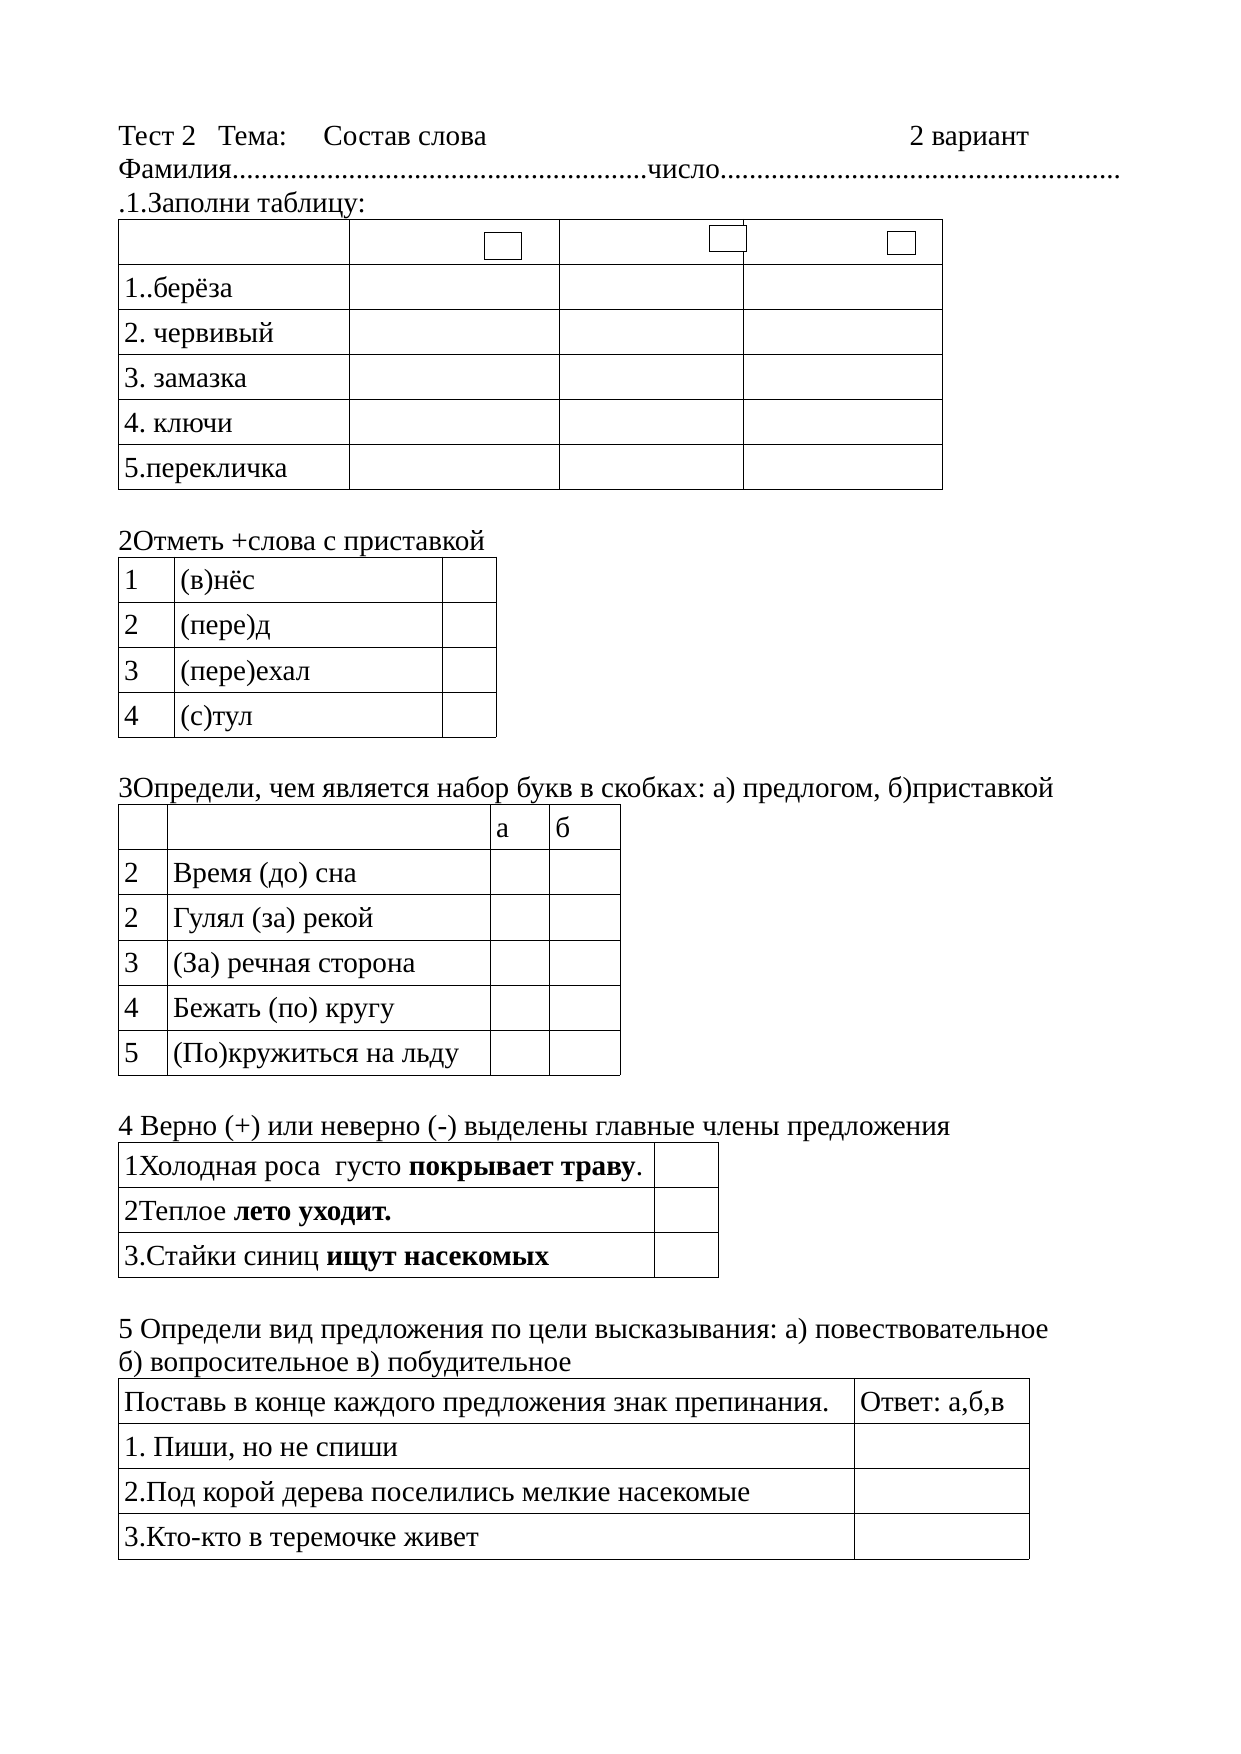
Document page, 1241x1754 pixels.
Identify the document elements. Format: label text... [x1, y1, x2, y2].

table_header [119, 805, 167, 849]
table_cell (По)кружиться на льду [168, 1031, 490, 1075]
table_cell [550, 986, 620, 1030]
table_header [744, 220, 942, 264]
text 5 Определи вид предложения по цели высказывания: а) повествовательное [118, 1311, 1122, 1344]
table_header 1Холодная роса густо покрывает траву. [119, 1143, 654, 1187]
table_cell [744, 265, 942, 309]
table_header [168, 805, 490, 849]
table_cell [443, 603, 496, 647]
table_cell Гулял (за) рекой [168, 895, 490, 939]
table_header [350, 220, 559, 264]
table_cell [443, 648, 496, 692]
text 2Отметь +слова с приставкой [118, 523, 1122, 557]
table_cell 5.перекличка [119, 445, 349, 489]
table_cell Бежать (по) кругу [168, 986, 490, 1030]
table_cell [560, 310, 743, 354]
text Фамилия.........................................................число........................................................1.Заполни таблицу: [118, 152, 1122, 219]
table_cell 2 [119, 895, 167, 939]
table_cell [491, 941, 549, 984]
table_header [560, 220, 743, 264]
table_cell [744, 310, 942, 354]
table_cell (с)тул [175, 693, 442, 737]
table_cell [744, 400, 942, 444]
table_cell [443, 693, 496, 737]
table_cell [491, 986, 549, 1030]
table_cell [855, 1424, 1029, 1468]
table_cell [560, 400, 743, 444]
table_cell [350, 310, 559, 354]
table_cell 2Теплое лето уходит. [119, 1188, 654, 1232]
table_cell 2.Под корой дерева поселились мелкие насекомые [119, 1469, 854, 1513]
table_header Ответ: а,б,в [855, 1379, 1029, 1423]
table_header (в)нёс [175, 558, 442, 602]
table_cell 1..берёза [119, 265, 349, 309]
table_cell 3.Стайки синиц ищут насекомых [119, 1233, 654, 1277]
table_header б [550, 805, 620, 849]
table_cell [350, 355, 559, 399]
table_cell 4 [119, 986, 167, 1030]
text Тест 2 Тема: Состав слова 2 вариант [118, 118, 1122, 152]
text 3Определи, чем является набор букв в скобках: а) предлогом, б)приставкой [118, 771, 1122, 804]
table_cell Время (до) сна [168, 850, 490, 894]
table_cell [491, 850, 549, 894]
table_cell [855, 1469, 1029, 1513]
text 4 Верно (+) или неверно (-) выделены главные члены предложения [118, 1108, 1122, 1142]
table_cell [491, 1031, 549, 1075]
table_cell 5 [119, 1031, 167, 1075]
table_cell [350, 400, 559, 444]
table_header Поставь в конце каждого предложения знак препинания. [119, 1379, 854, 1423]
table_cell 3.Кто-кто в теремочке живет [119, 1514, 854, 1558]
table_cell [655, 1233, 718, 1277]
table_cell [560, 445, 743, 489]
table_cell [744, 445, 942, 489]
table_cell 3 [119, 941, 167, 984]
table_header [443, 558, 496, 602]
table_cell [560, 355, 743, 399]
table_cell [350, 265, 559, 309]
table_cell [855, 1514, 1029, 1558]
table_cell 2. червивый [119, 310, 349, 354]
table_cell 2 [119, 603, 174, 647]
table_cell 3 [119, 648, 174, 692]
table_header [119, 220, 349, 264]
table_cell [350, 445, 559, 489]
table_header а [491, 805, 549, 849]
table_cell (За) речная сторона [168, 941, 490, 984]
table_cell 1. Пиши, но не спиши [119, 1424, 854, 1468]
text б) вопросительное в) побудительное [118, 1344, 1122, 1378]
table_header 1 [119, 558, 174, 602]
table_cell 3. замазка [119, 355, 349, 399]
table_cell (пере)д [175, 603, 442, 647]
table_cell [550, 941, 620, 984]
table_cell 4. ключи [119, 400, 349, 444]
table_cell [550, 850, 620, 894]
table_header [655, 1143, 718, 1187]
table_cell 2 [119, 850, 167, 894]
table_cell [550, 895, 620, 939]
table_cell [550, 1031, 620, 1075]
table_cell 4 [119, 693, 174, 737]
table_cell [491, 895, 549, 939]
table_cell [655, 1188, 718, 1232]
table_cell [744, 355, 942, 399]
table_cell [560, 265, 743, 309]
table_cell (пере)ехал [175, 648, 442, 692]
